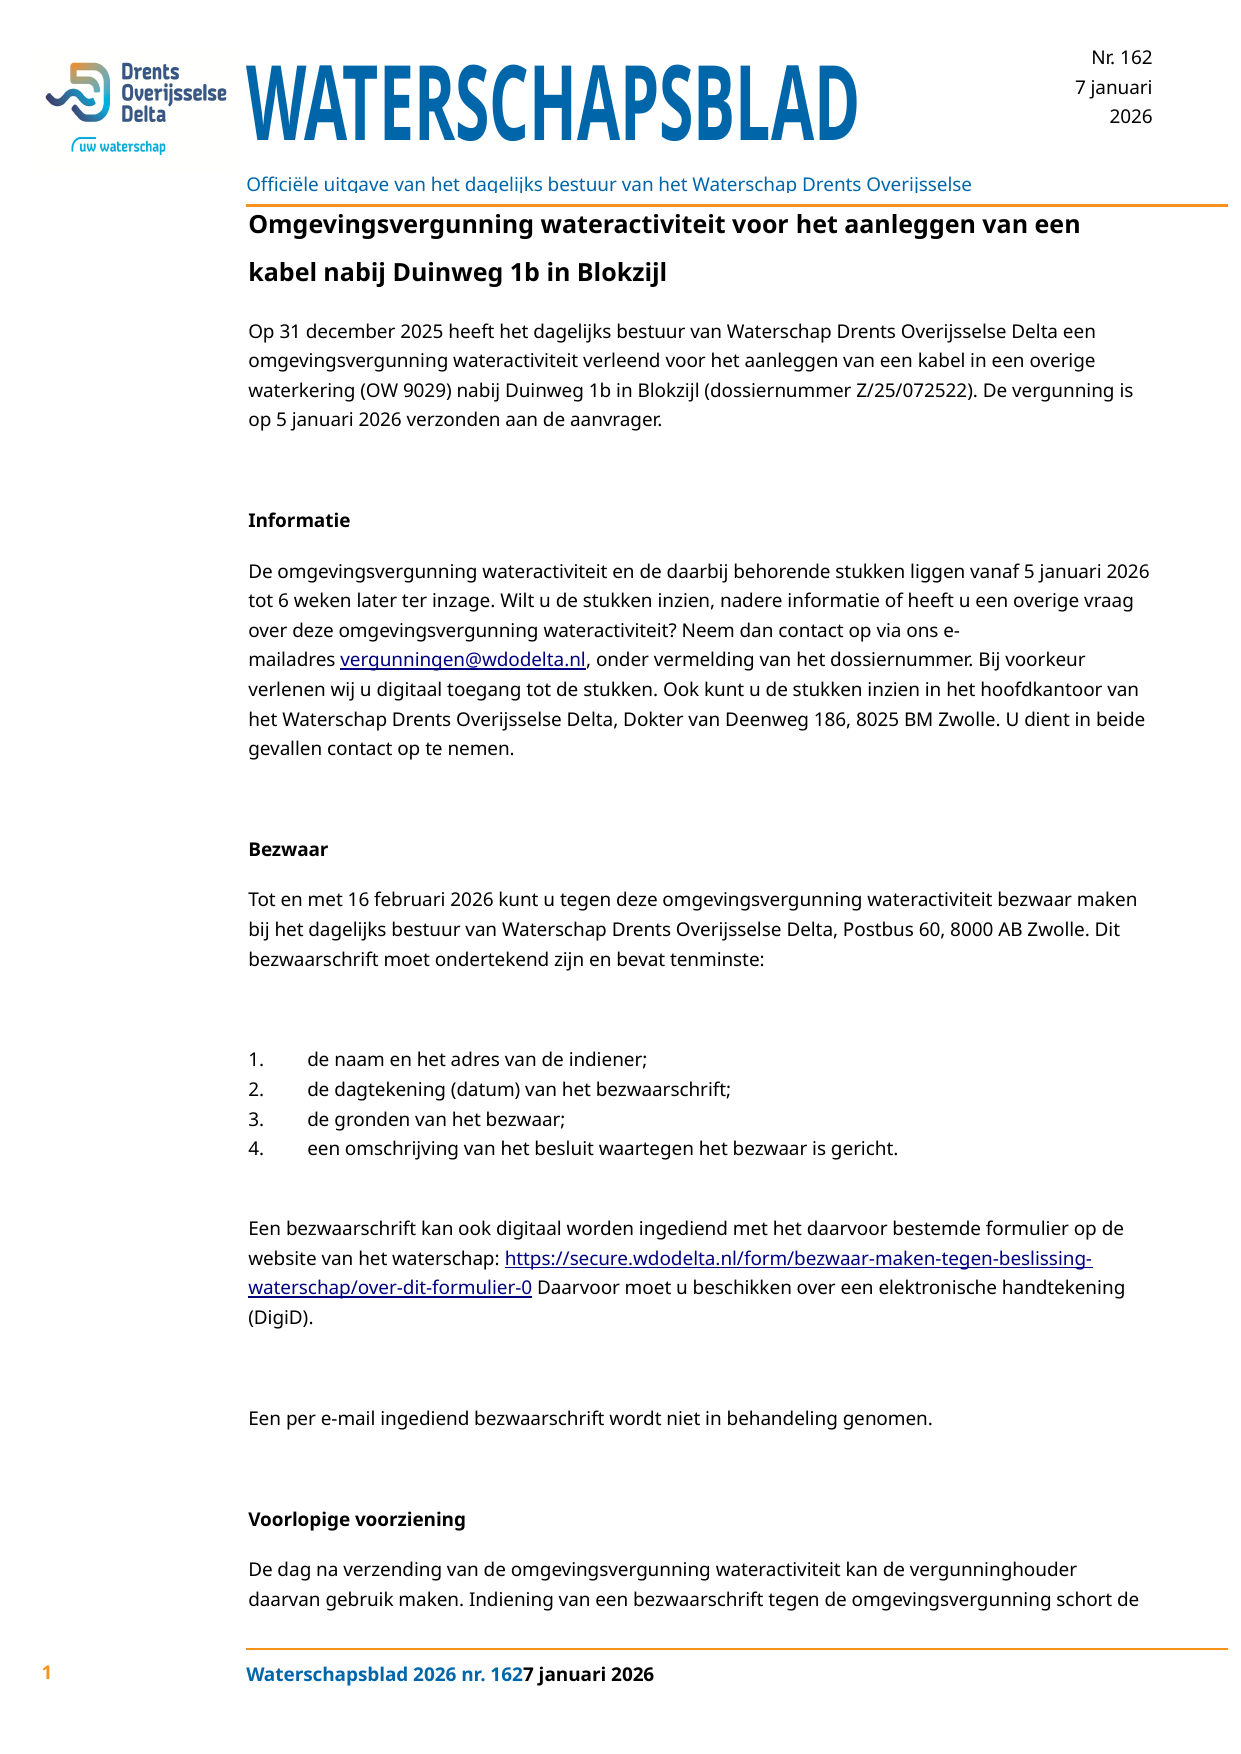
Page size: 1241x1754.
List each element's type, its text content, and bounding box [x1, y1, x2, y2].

text Een bezwaarschrift kan ook digitaal worden ingediend met het daarvoor bestemde formulier op de website van het waterschap: https://secure.wdodelta.nl/form/bezwaar-maken-tegen-beslissing-waterschap/over-dit-formulier-0 Daarvoor moet u beschikken over een elektronische handtekening (DigiD). [248, 1215, 1152, 1330]
text Omgevingsvergunning wateractiviteit voor het aanleggen van een kabel nabij Duinweg 1b in Blokzijl [248, 207, 1152, 288]
list de dagtekening (datum) van het bezwaarschrift; [248, 1076, 1152, 1102]
text Tot en met 16 februari 2026 kunt u tegen deze omgevingsvergunning wateractiviteit bezwaar maken bij het dagelijks bestuur van Waterschap Drents Overijsselse Delta, Postbus 60, 8000 AB Zwolle. Dit bezwaarschrift moet ondertekend zijn en bevat tenminste: [248, 887, 1152, 972]
text Een per e-mail ingediend bezwaarschrift wordt niet in behandeling genomen. [248, 1405, 1152, 1431]
list de gronden van het bezwaar; [248, 1106, 1152, 1132]
list een omschrijving van het besluit waartegen het bezwaar is gericht. [248, 1135, 1152, 1161]
picture [41, 47, 231, 172]
text Informatie [248, 507, 1152, 533]
text Op 31 december 2025 heeft het dagelijks bestuur van Waterschap Drents Overijsselse Delta een omgevingsvergunning wateractiviteit verleend voor het aanleggen van een kabel in een overige waterkering (OW 9029) nabij Duinweg 1b in Blokzijl (dossiernummer Z/25/072522). De vergunning is op 5 januari 2026 verzonden aan de aanvrager. [248, 318, 1152, 432]
list de naam en het adres van de indiener; [248, 1047, 1152, 1072]
text Voorlopige voorziening [248, 1506, 1152, 1532]
text Bezwaar [248, 836, 1152, 862]
text De dag na verzending van de omgevingsvergunning wateractiviteit kan de vergunninghouder daarvan gebruik maken. Indiening van een bezwaarschrift tegen de omgevingsvergunning schort de [248, 1556, 1152, 1612]
text De omgevingsvergunning wateractiviteit en de daarbij behorende stukken liggen vanaf 5 januari 2026 tot 6 weken later ter inzage. Wilt u de stukken inzien, nadere informatie of heeft u een overige vraag over deze omgevingsvergunning wateractiviteit? Neem dan contact op via ons e-mailadres vergunningen@wdodelta.nl, onder vermelding van het dossiernummer. Bij voorkeur verlenen wij u digitaal toegang tot de stukken. Ook kunt u de stukken inzien in het hoofdkantoor van het Waterschap Drents Overijsselse Delta, Dokter van Deenweg 186, 8025 BM Zwolle. U dient in beide gevallen contact op te nemen. [248, 558, 1152, 761]
